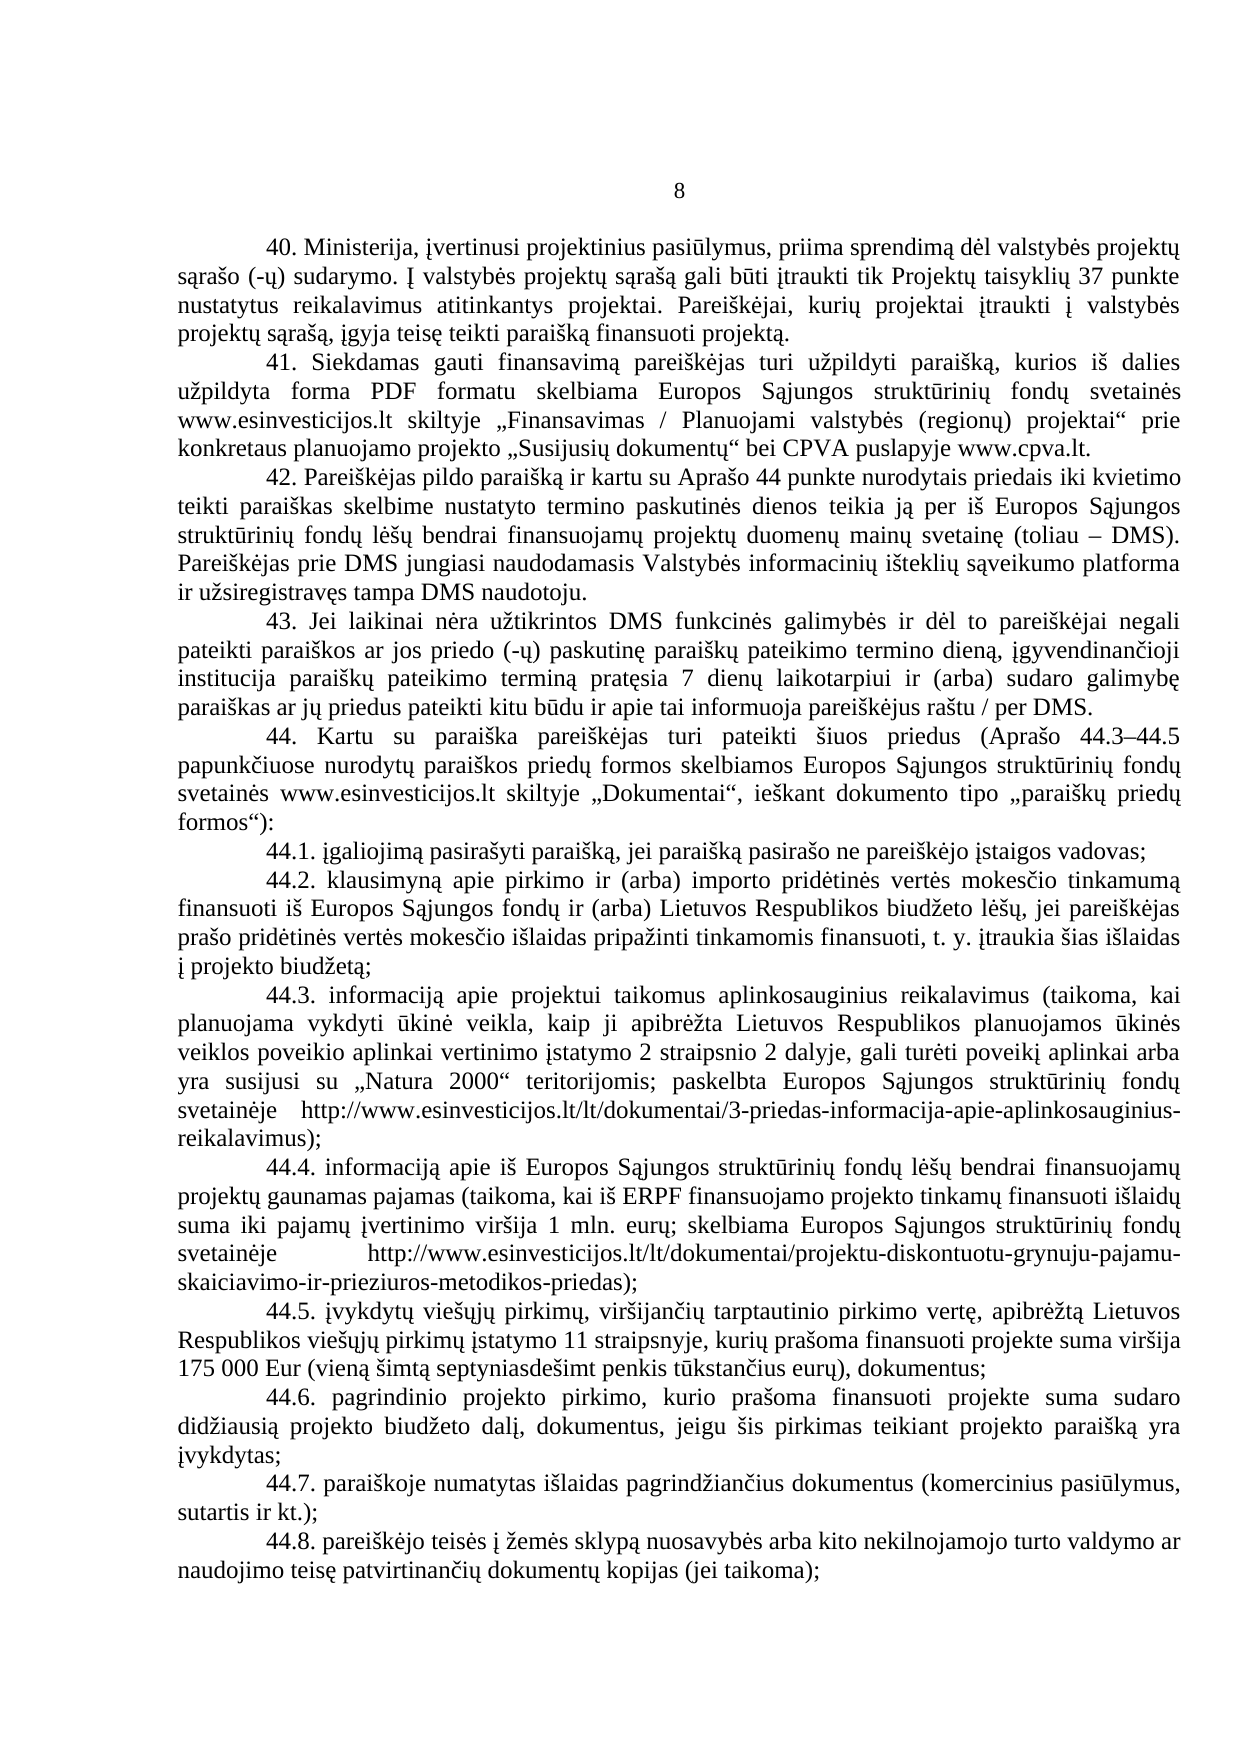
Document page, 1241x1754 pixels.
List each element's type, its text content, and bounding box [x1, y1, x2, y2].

text 44.4. informaciją apie iš Europos Sąjungos struktūrinių fondų lėšų bendrai finansuojamų projektų gaunamas pajamas (taikoma, kai iš ERPF finansuojamo projekto tinkamų finansuoti išlaidų suma iki pajamų įvertinimo viršija 1 mln. eurų; skelbiama Europos Sąjungos struktūrinių fondų svetainėje http://www.esinvesticijos.lt/lt/dokumentai/projektu-diskontuotu-grynuju-pajamu-skaiciavimo-ir-prieziuros-metodikos-priedas); [177, 1152, 1181, 1296]
text 43. Jei laikinai nėra užtikrintos DMS funkcinės galimybės ir dėl to pareiškėjai negali pateikti paraiškos ar jos priedo (-ų) paskutinę paraiškų pateikimo termino dieną, įgyvendinančioji institucija paraiškų pateikimo terminą pratęsia 7 dienų laikotarpiui ir (arba) sudaro galimybę paraiškas ar jų priedus pateikti kitu būdu ir apie tai informuoja pareiškėjus raštu / per DMS. [177, 606, 1181, 721]
text 44. Kartu su paraiška pareiškėjas turi pateikti šiuos priedus (Aprašo 44.3–44.5 papunkčiuose nurodytų paraiškos priedų formos skelbiamos Europos Sąjungos struktūrinių fondų svetainės www.esinvesticijos.lt skiltyje „Dokumentai“, ieškant dokumento tipo „paraiškų priedų formos“): [177, 721, 1181, 836]
text 44.3. informaciją apie projektui taikomus aplinkosauginius reikalavimus (taikoma, kai planuojama vykdyti ūkinė veikla, kaip ji apibrėžta Lietuvos Respublikos planuojamos ūkinės veiklos poveikio aplinkai vertinimo įstatymo 2 straipsnio 2 dalyje, gali turėti poveikį aplinkai arba yra susijusi su „Natura 2000“ teritorijomis; paskelbta Europos Sąjungos struktūrinių fondų svetainėje http://www.esinvesticijos.lt/lt/dokumentai/3-priedas-informacija-apie-aplinkosauginius-reikalavimus); [177, 980, 1181, 1152]
text 44.6. pagrindinio projekto pirkimo, kurio prašoma finansuoti projekte suma sudaro didžiausią projekto biudžeto dalį, dokumentus, jeigu šis pirkimas teikiant projekto paraišką yra įvykdytas; [177, 1382, 1181, 1468]
text 42. Pareiškėjas pildo paraišką ir kartu su Aprašo 44 punkte nurodytais priedais iki kvietimo teikti paraiškas skelbime nustatyto termino paskutinės dienos teikia ją per iš Europos Sąjungos struktūrinių fondų lėšų bendrai finansuojamų projektų duomenų mainų svetainę (toliau – DMS). Pareiškėjas prie DMS jungiasi naudodamasis Valstybės informacinių išteklių sąveikumo platforma ir užsiregistravęs tampa DMS naudotoju. [177, 462, 1181, 606]
text 44.8. pareiškėjo teisės į žemės sklypą nuosavybės arba kito nekilnojamojo turto valdymo ar naudojimo teisę patvirtinančių dokumentų kopijas (jei taikoma); [177, 1526, 1181, 1583]
text 44.1. įgaliojimą pasirašyti paraišką, jei paraišką pasirašo ne pareiškėjo įstaigos vadovas; [177, 836, 1181, 865]
text 44.5. įvykdytų viešųjų pirkimų, viršijančių tarptautinio pirkimo vertę, apibrėžtą Lietuvos Respublikos viešųjų pirkimų įstatymo 11 straipsnyje, kurių prašoma finansuoti projekte suma viršija 175 000 Eur (vieną šimtą septyniasdešimt penkis tūkstančius eurų), dokumentus; [177, 1296, 1181, 1382]
text 44.2. klausimyną apie pirkimo ir (arba) importo pridėtinės vertės mokesčio tinkamumą finansuoti iš Europos Sąjungos fondų ir (arba) Lietuvos Respublikos biudžeto lėšų, jei pareiškėjas prašo pridėtinės vertės mokesčio išlaidas pripažinti tinkamomis finansuoti, t. y. įtraukia šias išlaidas į projekto biudžetą; [177, 865, 1181, 980]
text 40. Ministerija, įvertinusi projektinius pasiūlymus, priima sprendimą dėl valstybės projektų sąrašo (-ų) sudarymo. Į valstybės projektų sąrašą gali būti įtraukti tik Projektų taisyklių 37 punkte nustatytus reikalavimus atitinkantys projektai. Pareiškėjai, kurių projektai įtraukti į valstybės projektų sąrašą, įgyja teisę teikti paraišką finansuoti projektą. [177, 232, 1181, 347]
text 44.7. paraiškoje numatytas išlaidas pagrindžiančius dokumentus (komercinius pasiūlymus, sutartis ir kt.); [177, 1468, 1181, 1526]
text 41. Siekdamas gauti finansavimą pareiškėjas turi užpildyti paraišką, kurios iš dalies užpildyta forma PDF formatu skelbiama Europos Sąjungos struktūrinių fondų svetainės www.esinvesticijos.lt skiltyje „Finansavimas / Planuojami valstybės (regionų) projektai“ prie konkretaus planuojamo projekto „Susijusių dokumentų“ bei CPVA puslapyje www.cpva.lt. [177, 347, 1181, 462]
